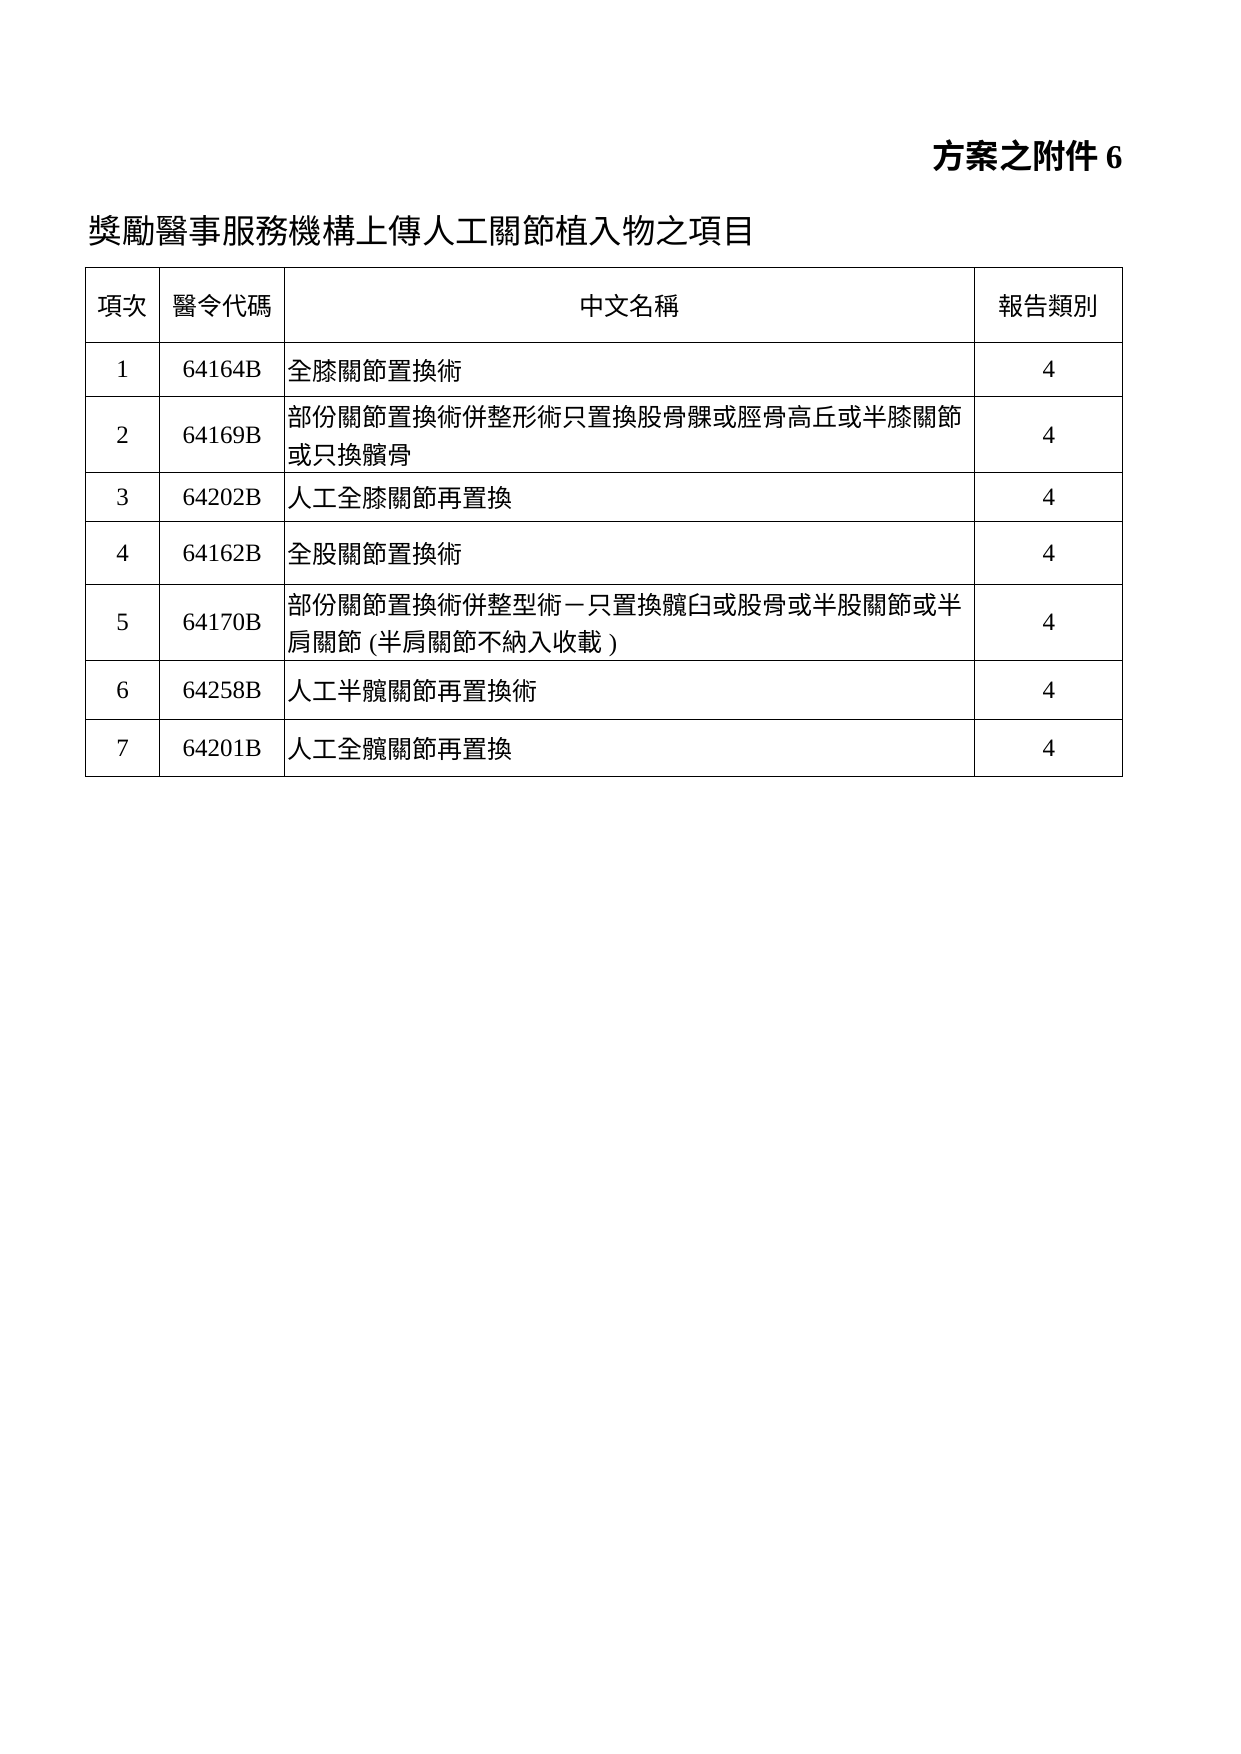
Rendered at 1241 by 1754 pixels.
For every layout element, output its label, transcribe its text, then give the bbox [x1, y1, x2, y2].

table_cell 64164B [160, 343, 284, 396]
table_cell 64170B [160, 585, 284, 660]
table_header 中文名稱 [285, 268, 974, 342]
table_cell 4 [975, 343, 1122, 396]
table_cell 部份關節置換術併整形術只置換股骨髁或脛骨高丘或半膝關節或只換髕骨 [285, 397, 974, 472]
table_cell 4 [975, 661, 1122, 719]
table_cell [1123, 472, 1240, 521]
table_cell 4 [975, 585, 1122, 660]
table_header 報告類別 [975, 268, 1122, 342]
table_cell [1123, 660, 1240, 719]
table_cell [1123, 584, 1240, 660]
table_cell [1123, 521, 1240, 584]
table_header 項次 [86, 268, 159, 342]
table_cell 全膝關節置換術 [285, 343, 974, 396]
table_cell 7 [86, 720, 159, 776]
table_cell 人工半髖關節再置換術 [285, 661, 974, 719]
table_cell 64162B [160, 522, 284, 584]
table_cell 3 [86, 473, 159, 521]
table_cell 64201B [160, 720, 284, 776]
table_cell 2 [86, 397, 159, 472]
table_cell 人工全髖關節再置換 [285, 720, 974, 776]
table_cell [1123, 396, 1240, 472]
table_cell [1233, 776, 1240, 817]
table_header 醫令代碼 [160, 268, 284, 342]
table_cell 4 [975, 397, 1122, 472]
text 方案之附件6 [89, 117, 1122, 192]
table_cell 4 [975, 720, 1122, 776]
table_cell 全股關節置換術 [285, 522, 974, 584]
table_cell [1123, 342, 1240, 396]
table_cell [1123, 719, 1240, 776]
table_cell 人工全膝關節再置換 [285, 473, 974, 521]
table_cell 5 [86, 585, 159, 660]
table_cell 64202B [160, 473, 284, 521]
text 獎勵醫事服務機構上傳人工關節植入物之項目 [89, 192, 1122, 267]
table_header [1123, 267, 1240, 342]
table_cell [85, 776, 1232, 817]
table_cell 6 [86, 661, 159, 719]
table_cell 4 [975, 473, 1122, 521]
table_cell 64169B [160, 397, 284, 472]
table_cell 部份關節置換術併整型術－只置換髖臼或股骨或半股關節或半肩關節 (半肩關節不納入收載 ) [285, 585, 974, 660]
table_cell 4 [975, 522, 1122, 584]
table_cell 4 [86, 522, 159, 584]
table_cell 1 [86, 343, 159, 396]
table_cell 64258B [160, 661, 284, 719]
